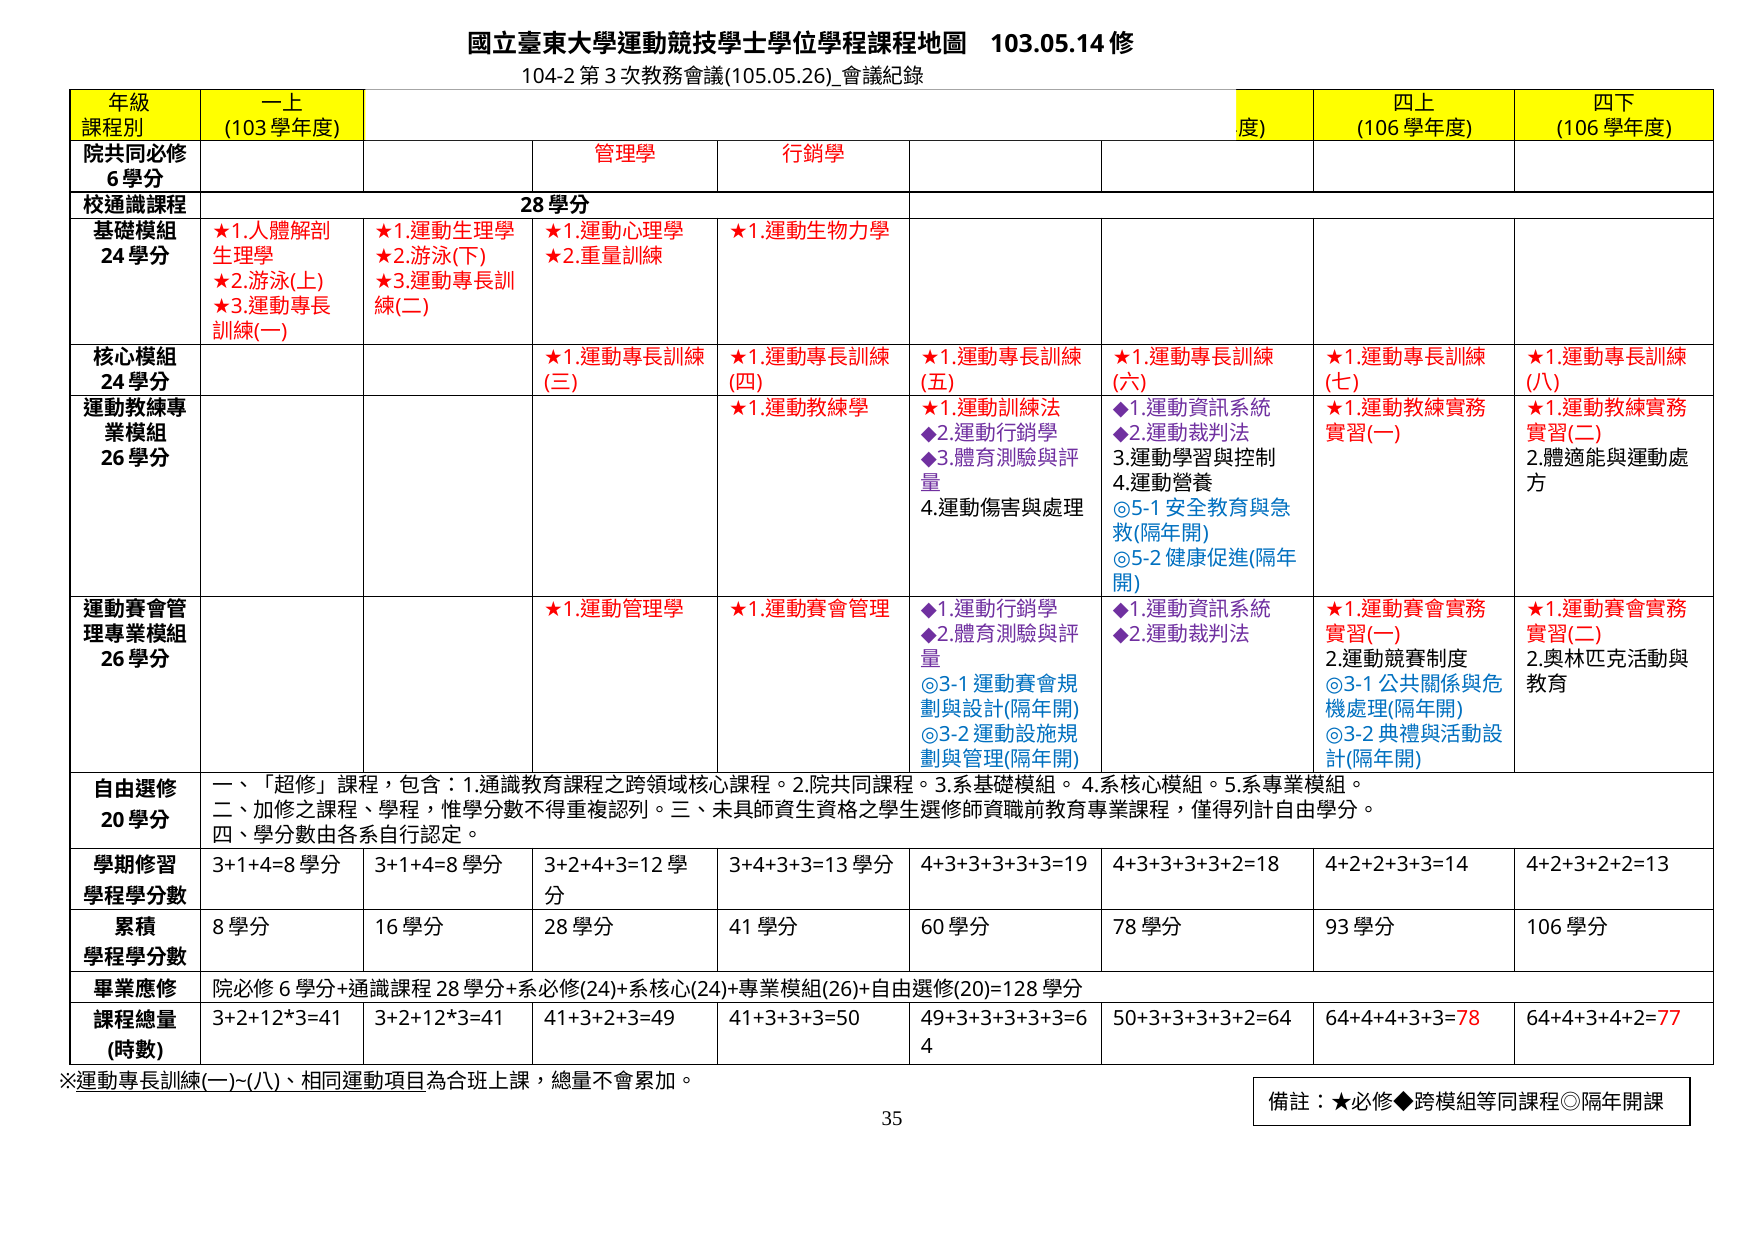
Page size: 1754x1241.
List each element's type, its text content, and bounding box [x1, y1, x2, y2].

table_cell 4+2+2+3+3=14 [1314, 849, 1514, 909]
table_cell ★1.運動賽會實務實習(一) 2.運動競賽制度 ◎3-1公共關係與危機處理(隔年開) ◎3-2典禮與活動設計(隔年開) [1314, 597, 1514, 772]
table_cell ★1.運動專長訓練(七) [1314, 345, 1514, 394]
table_cell 3+2+12*3=41 [364, 1003, 532, 1064]
table_cell ★1.運動賽會管理 [718, 597, 909, 772]
table_header 四下 (106學年度) [1515, 90, 1713, 140]
table_cell 運動教練專業模組 26學分 [71, 396, 200, 596]
table_cell ★1.運動生理學 ★2.游泳(下) ★3.運動專長訓練(二) [364, 219, 532, 343]
table_cell 運動賽會管理專業模組 26學分 [71, 597, 200, 772]
table_cell [201, 396, 363, 596]
table_cell 49+3+3+3+3+3=64 [910, 1003, 1101, 1064]
table_cell 院共同必修 6學分 [71, 141, 200, 191]
table_cell 3+2+12*3=41 [201, 1003, 363, 1064]
table_cell 41+3+3+3=50 [718, 1003, 909, 1064]
table_cell 3+1+4=8學分 [201, 849, 363, 909]
table_cell [201, 597, 363, 772]
table_cell 管理學 [533, 141, 717, 191]
table_cell ★1.運動管理學 [533, 597, 717, 772]
table_cell [1515, 141, 1713, 191]
text ※運動專長訓練(一)~(八)、相同運動項目為合班上課，總量不會累加。 [59, 1065, 1724, 1095]
table_cell 50+3+3+3+3+2=64 [1102, 1003, 1313, 1064]
table_cell 4+3+3+3+3+3=19 [910, 849, 1101, 909]
table_cell ★1.運動教練實務實習(二) 2.體適能與運動處方 [1515, 396, 1713, 596]
table_cell 78學分 [1102, 910, 1313, 971]
table_cell ◆1.運動行銷學 ◆2.體育測驗與評量 ◎3-1運動賽會規劃與設計(隔年開) ◎3-2運動設施規劃與管理(隔年開) [910, 597, 1101, 772]
table_cell 3+4+3+3=13學分 [718, 849, 909, 909]
text 備註：★必修◆跨模組等同課程◎隔年開課 [1268, 1085, 1675, 1115]
table_cell 16學分 [364, 910, 532, 971]
table_cell 28學分 [533, 910, 717, 971]
table_header 年級 課程別 [71, 90, 200, 140]
table_cell 一、「超修」課程，包含：1.通識教育課程之跨領域核心課程。2.院共同課程。3.系基礎模組。 4.系核心模組。5.系專業模組。 二、加修之課程、學程，惟學分數不得重複認列。三、未具師資生資格之學生選修師資職前教育專業課程，僅得列計自由學分。 四、學分數由各系自行認定。 [201, 773, 1713, 848]
table_cell ★1.運動專長訓練(三) [533, 345, 717, 394]
table_cell 自由選修 20學分 [71, 773, 200, 848]
table_cell 累積 學程學分數 [71, 910, 200, 971]
table_cell [1515, 219, 1713, 343]
table_cell [201, 141, 363, 191]
table_cell ★1.運動教練學 [718, 396, 909, 596]
table_cell 4+2+3+2+2=13 [1515, 849, 1713, 909]
table_cell [1102, 219, 1313, 343]
table_cell [1314, 141, 1514, 191]
table_cell 行銷學 [718, 141, 909, 191]
table_cell [364, 345, 532, 394]
table_header 四上 (106學年度) [1314, 90, 1514, 140]
table_cell ★1.運動教練實務實習(一) [1314, 396, 1514, 596]
table_cell ★1.運動賽會實務實習(二) 2.奧林匹克活動與教育 [1515, 597, 1713, 772]
table_cell 28學分 [201, 193, 909, 217]
table_cell ★1.運動專長訓練(八) [1515, 345, 1713, 394]
table_cell 93學分 [1314, 910, 1514, 971]
table_cell [1102, 141, 1313, 191]
table_cell 課程總量 (時數) [71, 1003, 200, 1064]
table_cell 畢業應修 [71, 972, 200, 1002]
table_cell ★1.運動訓練法 ◆2.運動行銷學 ◆3.體育測驗與評量 4.運動傷害與處理 [910, 396, 1101, 596]
table_cell 106學分 [1515, 910, 1713, 971]
table_cell 4+3+3+3+3+2=18 [1102, 849, 1313, 909]
table_cell [364, 141, 532, 191]
table_cell 41+3+2+3=49 [533, 1003, 717, 1064]
table_cell 核心模組 24學分 [71, 345, 200, 394]
table_cell 64+4+3+4+2=77 [1515, 1003, 1713, 1064]
table_cell ★1.運動專長訓練(四) [718, 345, 909, 394]
table_cell 學期修習 學程學分數 [71, 849, 200, 909]
table_header 一上 (103學年度) [201, 90, 363, 140]
table_cell [1314, 219, 1514, 343]
table_cell ★1.運動心理學 ★2.重量訓練 [533, 219, 717, 343]
table_cell 3+1+4=8學分 [364, 849, 532, 909]
table_cell [910, 141, 1101, 191]
table_cell [364, 597, 532, 772]
table_cell 41學分 [718, 910, 909, 971]
table_cell ◆1.運動資訊系統 ◆2.運動裁判法 [1102, 597, 1313, 772]
table_cell [533, 396, 717, 596]
table_cell 3+2+4+3=12學分 [533, 849, 717, 909]
table_cell 院必修6學分+通識課程28學分+系必修(24)+系核心(24)+專業模組(26)+自由選修(20)=128學分 [201, 972, 1713, 1002]
table_cell ◆1.運動資訊系統 ◆2.運動裁判法 3.運動學習與控制 4.運動營養 ◎5-1安全教育與急救(隔年開) ◎5-2健康促進(隔年開) [1102, 396, 1313, 596]
table_cell 64+4+4+3+3=78 [1314, 1003, 1514, 1064]
table_cell 60學分 [910, 910, 1101, 971]
table_cell [201, 345, 363, 394]
table_header 三下 (105學年度) [1237, 90, 1313, 140]
table_cell [364, 396, 532, 596]
table_cell ★1.運動專長訓練(六) [1102, 345, 1313, 394]
table_cell ★1.運動專長訓練(五) [910, 345, 1101, 394]
table_cell [910, 219, 1101, 343]
table_cell 校通識課程 [71, 193, 200, 217]
table_cell 8學分 [201, 910, 363, 971]
table_cell ★1.人體解剖生理學 ★2.游泳(上) ★3.運動專長訓練(一) [201, 219, 363, 343]
table_cell 基礎模組 24學分 [71, 219, 200, 343]
table_cell ★1.運動生物力學 [718, 219, 909, 343]
table_cell [910, 193, 1713, 217]
